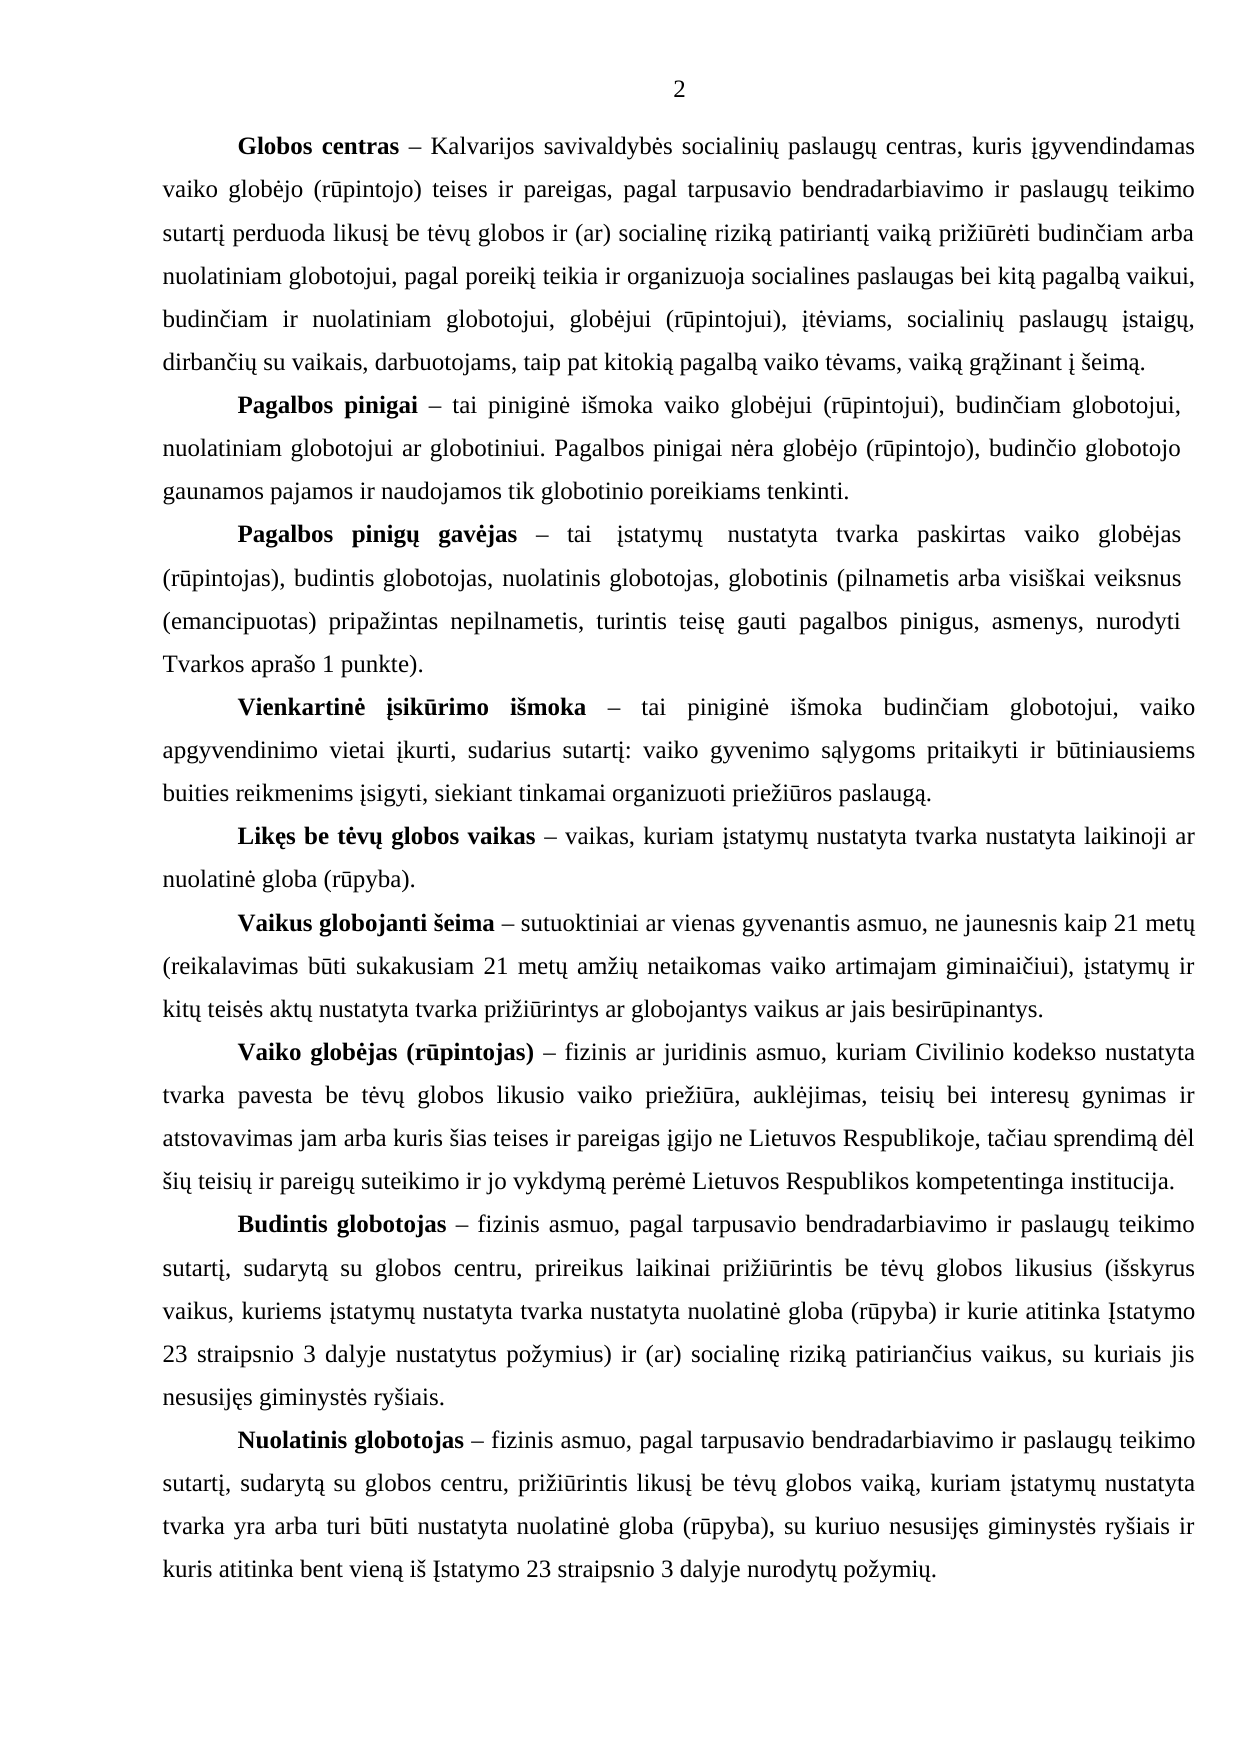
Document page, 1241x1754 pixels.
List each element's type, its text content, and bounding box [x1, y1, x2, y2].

text Globos centras – Kalvarijos savivaldybės socialinių paslaugų centras, kuris įgyvendindamas vaiko globėjo (rūpintojo) teises ir pareigas, pagal tarpusavio bendradarbiavimo ir paslaugų teikimo sutartį perduoda likusį be tėvų globos ir (ar) socialinę riziką patiriantį vaiką prižiūrėti budinčiam arba nuolatiniam globotojui, pagal poreikį teikia ir organizuoja socialines paslaugas bei kitą pagalbą vaikui, budinčiam ir nuolatiniam globotojui, globėjui (rūpintojui), įtėviams, socialinių paslaugų įstaigų, dirbančių su vaikais, darbuotojams, taip pat kitokią pagalbą vaiko tėvams, vaiką grąžinant į šeimą. [162, 131, 1196, 376]
text Likęs be tėvų globos vaikas – vaikas, kuriam įstatymų nustatyta tvarka nustatyta laikinoji ar nuolatinė globa (rūpyba). [162, 821, 1196, 893]
text Pagalbos pinigai – tai piniginė išmoka vaiko globėjui (rūpintojui), budinčiam globotojui, nuolatiniam globotojui ar globotiniui. Pagalbos pinigai nėra globėjo (rūpintojo), budinčio globotojo gaunamos pajamos ir naudojamos tik globotinio poreikiams tenkinti. [162, 390, 1181, 505]
text Vaikus globojanti šeima – sutuoktiniai ar vienas gyvenantis asmuo, ne jaunesnis kaip 21 metų (reikalavimas būti sukakusiam 21 metų amžių netaikomas vaiko artimajam giminaičiui), įstatymų ir kitų teisės aktų nustatyta tvarka prižiūrintys ar globojantys vaikus ar jais besirūpinantys. [162, 908, 1196, 1023]
text Budintis globotojas – fizinis asmuo, pagal tarpusavio bendradarbiavimo ir paslaugų teikimo sutartį, sudarytą su globos centru, prireikus laikinai prižiūrintis be tėvų globos likusius (išskyrus vaikus, kuriems įstatymų nustatyta tvarka nustatyta nuolatinė globa (rūpyba) ir kurie atitinka Įstatymo 23 straipsnio 3 dalyje nustatytus požymius) ir (ar) socialinę riziką patiriančius vaikus, su kuriais jis nesusijęs giminystės ryšiais. [162, 1209, 1196, 1411]
text Nuolatinis globotojas – fizinis asmuo, pagal tarpusavio bendradarbiavimo ir paslaugų teikimo sutartį, sudarytą su globos centru, prižiūrintis likusį be tėvų globos vaiką, kuriam įstatymų nustatyta tvarka yra arba turi būti nustatyta nuolatinė globa (rūpyba), su kuriuo nesusijęs giminystės ryšiais ir kuris atitinka bent vieną iš Įstatymo 23 straipsnio 3 dalyje nurodytų požymių. [162, 1425, 1196, 1583]
text Pagalbos pinigų gavėjas – tai įstatymų nustatyta tvarka paskirtas vaiko globėjas (rūpintojas), budintis globotojas, nuolatinis globotojas, globotinis (pilnametis arba visiškai veiksnus (emancipuotas) pripažintas nepilnametis, turintis teisę gauti pagalbos pinigus, asmenys, nurodyti Tvarkos aprašo 1 punkte). [162, 519, 1181, 678]
text Vienkartinė įsikūrimo išmoka – tai piniginė išmoka budinčiam globotojui, vaiko apgyvendinimo vietai įkurti, sudarius sutartį: vaiko gyvenimo sąlygoms pritaikyti ir būtiniausiems buities reikmenims įsigyti, siekiant tinkamai organizuoti priežiūros paslaugą. [162, 692, 1196, 807]
text Vaiko globėjas (rūpintojas) – fizinis ar juridinis asmuo, kuriam Civilinio kodekso nustatyta tvarka pavesta be tėvų globos likusio vaiko priežiūra, auklėjimas, teisių bei interesų gynimas ir atstovavimas jam arba kuris šias teises ir pareigas įgijo ne Lietuvos Respublikoje, tačiau sprendimą dėl šių teisių ir pareigų suteikimo ir jo vykdymą perėmė Lietuvos Respublikos kompetentinga institucija. [162, 1037, 1196, 1195]
